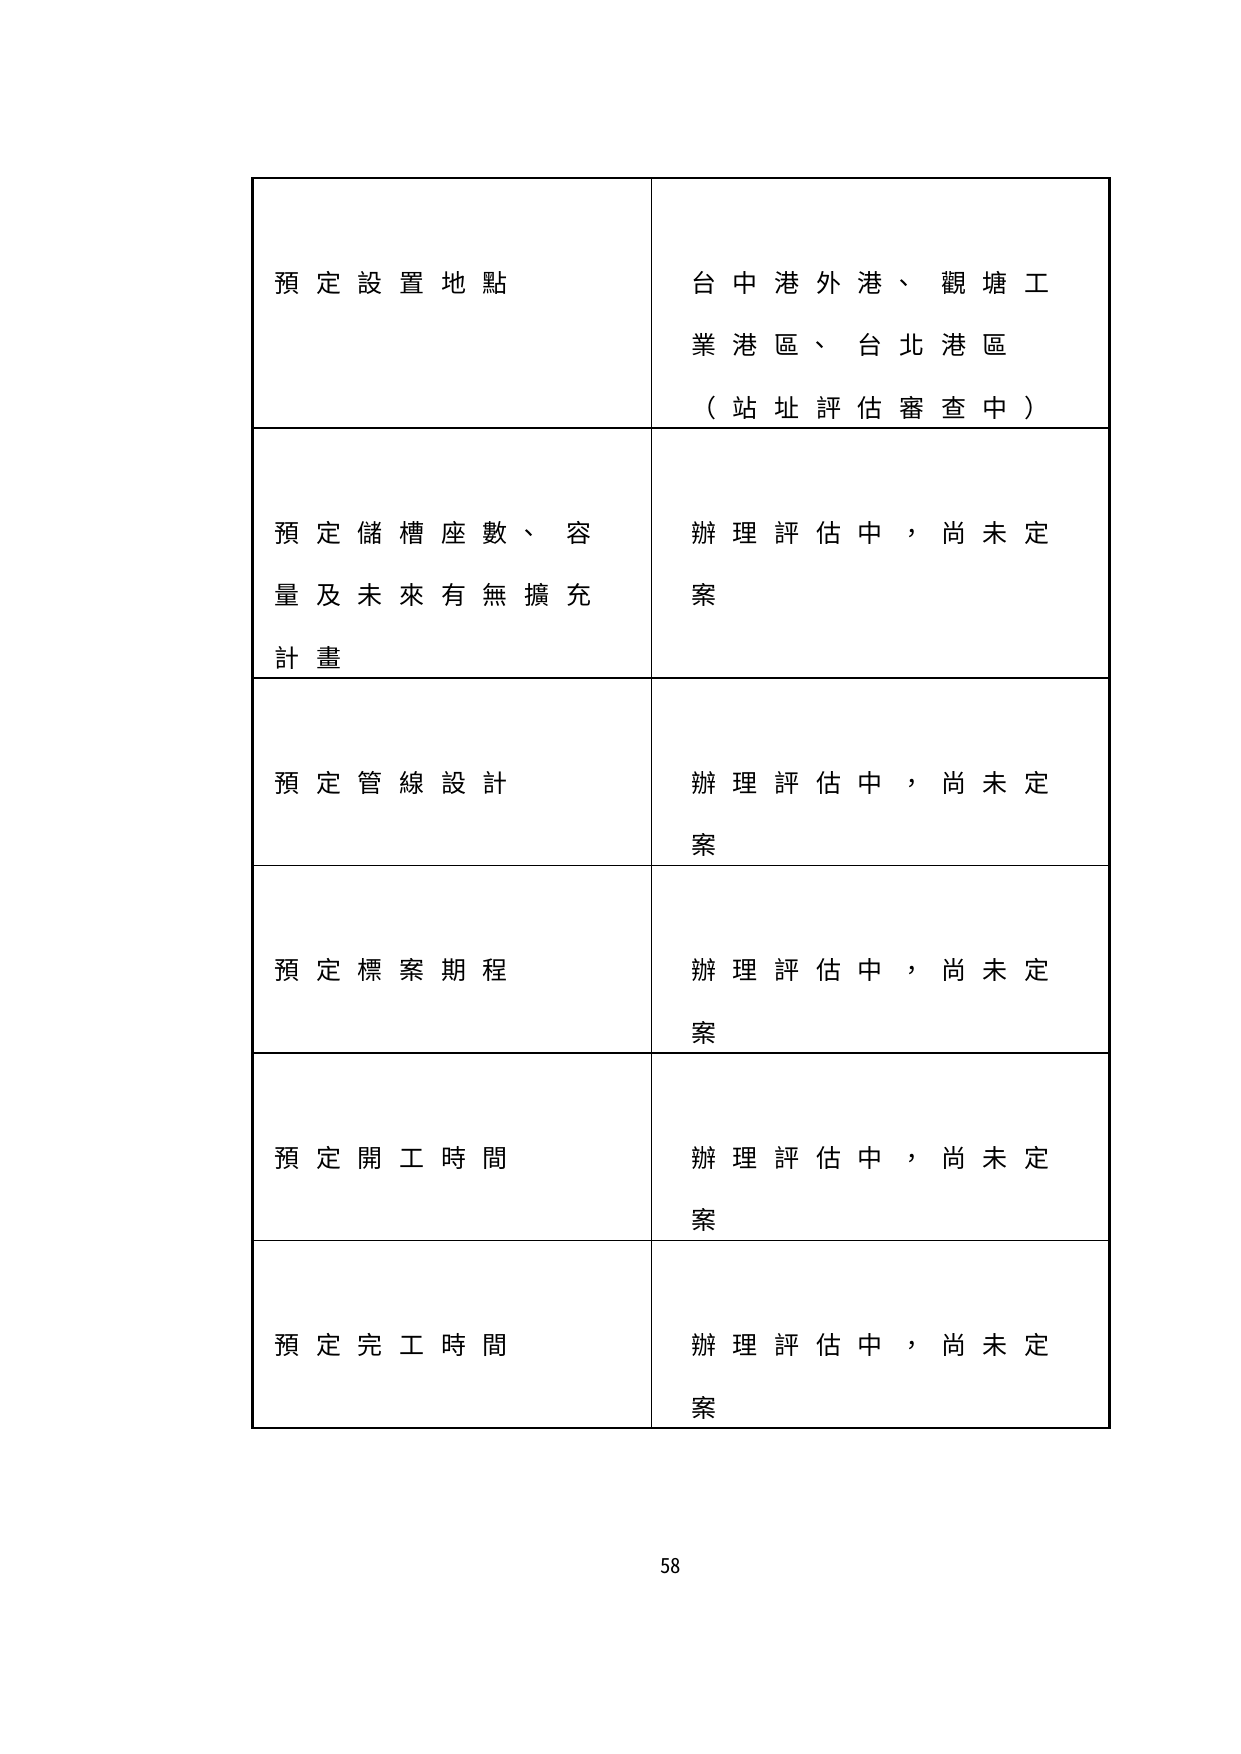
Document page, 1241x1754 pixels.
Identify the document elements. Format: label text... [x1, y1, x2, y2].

table_cell 預定開工時間 [254, 1054, 651, 1240]
table_cell 預定完工時間 [254, 1241, 651, 1427]
table_cell 預定儲槽座數、容量及未來有無擴充計畫 [254, 429, 651, 677]
table_cell 預定標案期程 [254, 866, 651, 1052]
table_cell 辦理評估中，尚未定案 [652, 429, 1108, 677]
table_cell 辦理評估中，尚未定案 [652, 866, 1108, 1052]
table_cell 辦理評估中，尚未定案 [652, 1054, 1108, 1240]
table_cell 台中港外港、觀塘工業港區、台北港區（站址評估審查中） [652, 179, 1108, 427]
table_cell 辦理評估中，尚未定案 [652, 1241, 1108, 1427]
table_cell 辦理評估中，尚未定案 [652, 679, 1108, 865]
table_cell 預定設置地點 [254, 179, 651, 427]
table_cell 預定管線設計 [254, 679, 651, 865]
